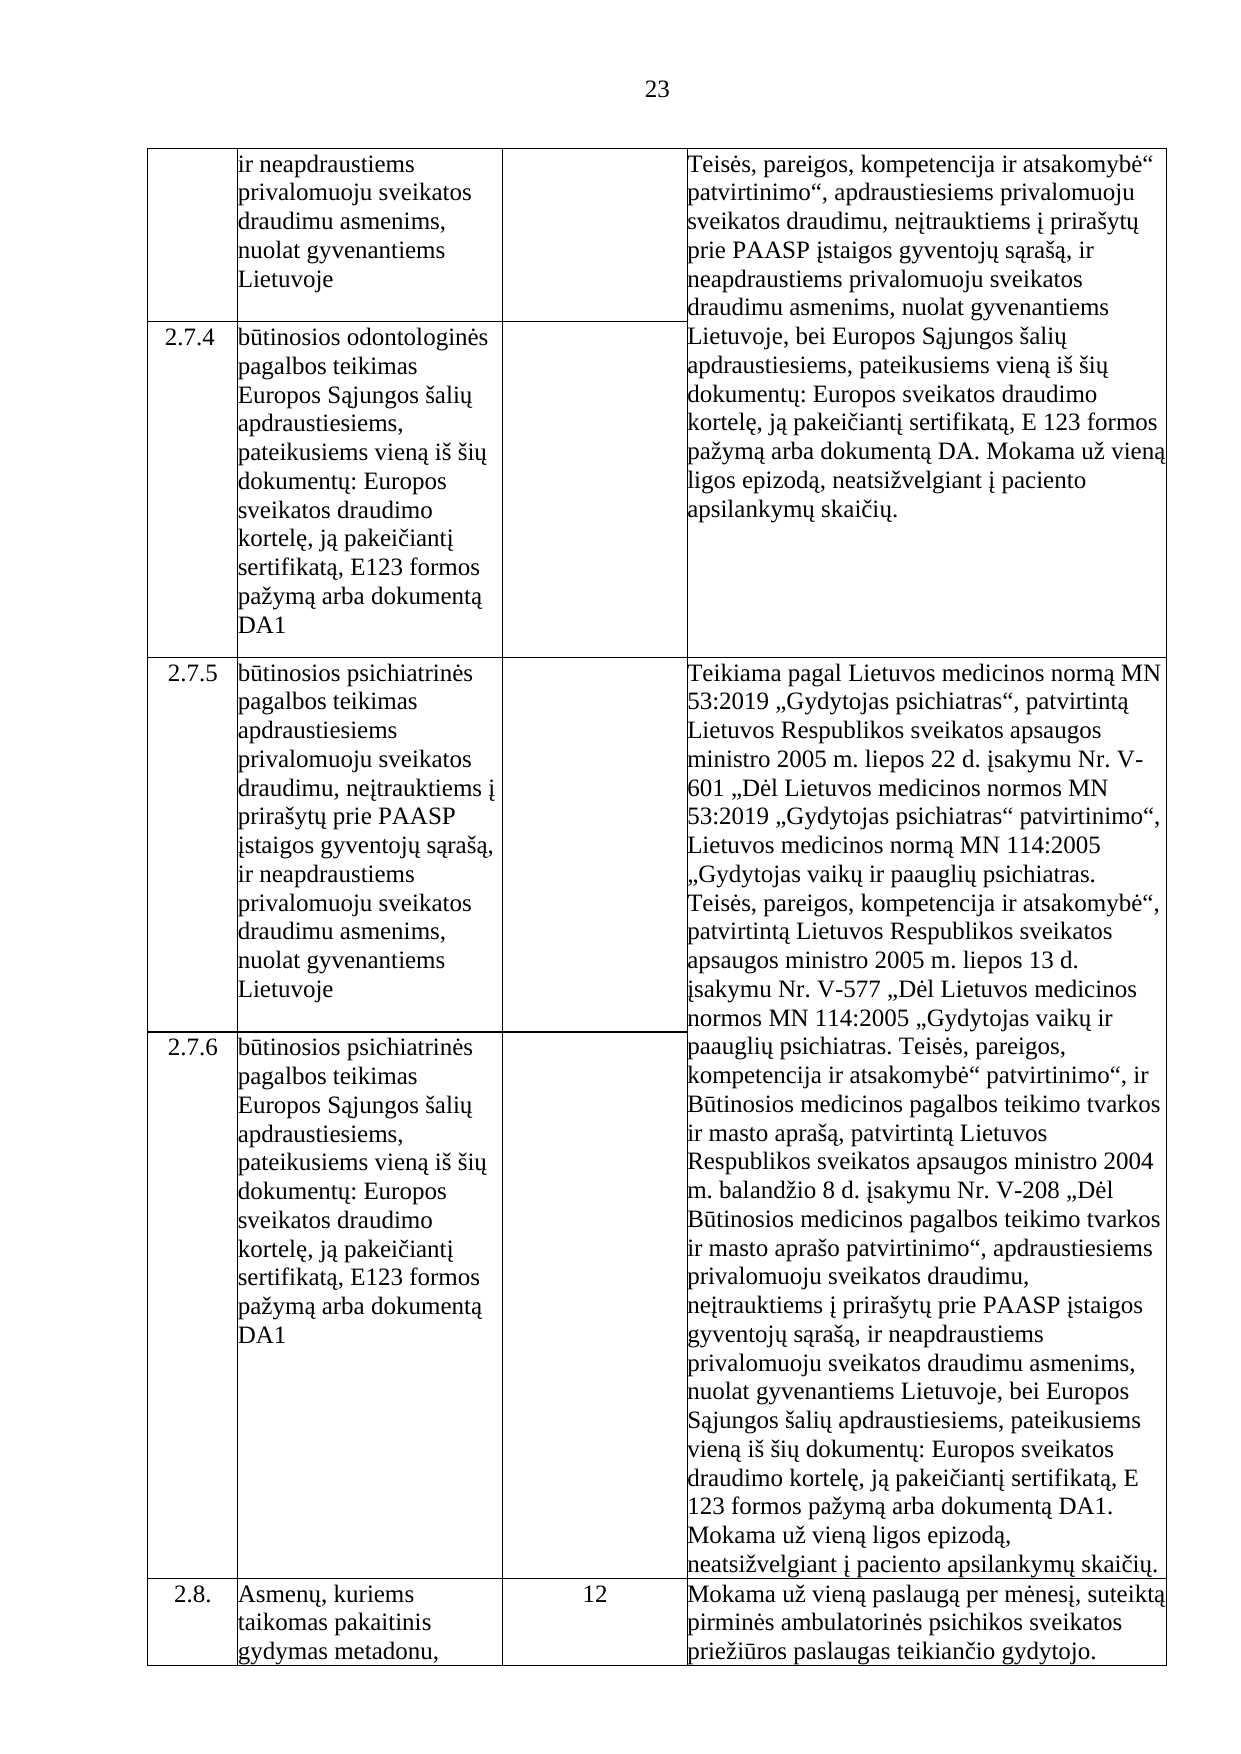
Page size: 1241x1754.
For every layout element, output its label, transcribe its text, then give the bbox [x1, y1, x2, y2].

table_cell [503, 322, 687, 657]
table_cell Teikiama pagal Lietuvos medicinos normą MN 53:2019 „Gydytojas psichiatras“, patvirtintą Lietuvos Respublikos sveikatos apsaugos ministro 2005 m. liepos 22 d. įsakymu Nr. V-601 „Dėl Lietuvos medicinos normos MN 53:2019 „Gydytojas psichiatras“ patvirtinimo“, Lietuvos medicinos normą MN 114:2005 „Gydytojas vaikų ir paauglių psichiatras. Teisės, pareigos, kompetencija ir atsakomybė“, patvirtintą Lietuvos Respublikos sveikatos apsaugos ministro 2005 m. liepos 13 d. įsakymu Nr. V-577 „Dėl Lietuvos medicinos normos MN 114:2005 „Gydytojas vaikų ir paauglių psichiatras. Teisės, pareigos, kompetencija ir atsakomybė“ patvirtinimo“, ir Būtinosios medicinos pagalbos teikimo tvarkos ir masto aprašą, patvirtintą Lietuvos Respublikos sveikatos apsaugos ministro 2004 m. balandžio 8 d. įsakymu Nr. V-208 „Dėl Būtinosios medicinos pagalbos teikimo tvarkos ir masto aprašo patvirtinimo“, apdraustiesiems privalomuoju sveikatos draudimu, neįtrauktiems į prirašytų prie PAASP įstaigos gyventojų sąrašą, ir neapdraustiems privalomuoju sveikatos draudimu asmenims, nuolat gyvenantiems Lietuvoje, bei Europos Sąjungos šalių apdraustiesiems, pateikusiems vieną iš šių dokumentų: Europos sveikatos draudimo kortelę, ją pakeičiantį sertifikatą, E 123 formos pažymą arba dokumentą DA1. Mokama už vieną ligos epizodą, neatsižvelgiant į paciento apsilankymų skaičių. [688, 658, 1166, 1578]
table_cell [148, 149, 237, 321]
table_cell Teisės, pareigos, kompetencija ir atsakomybė“ patvirtinimo“, apdraustiesiems privalomuoju sveikatos draudimu, neįtrauktiems į prirašytų prie PAASP įstaigos gyventojų sąrašą, ir neapdraustiems privalomuoju sveikatos draudimu asmenims, nuolat gyvenantiems Lietuvoje, bei Europos Sąjungos šalių apdraustiesiems, pateikusiems vieną iš šių dokumentų: Europos sveikatos draudimo kortelę, ją pakeičiantį sertifikatą, E 123 formos pažymą arba dokumentą DA. Mokama už vieną ligos epizodą, neatsižvelgiant į paciento apsilankymų skaičių. [688, 149, 1166, 657]
table_cell būtinosios psichiatrinės pagalbos teikimas apdraustiesiems privalomuoju sveikatos draudimu, neįtrauktiems į prirašytų prie PAASP įstaigos gyventojų sąrašą, ir neapdraustiems privalomuoju sveikatos draudimu asmenims, nuolat gyvenantiems Lietuvoje [238, 658, 502, 1031]
table_cell 2.7.6 [148, 1033, 237, 1578]
table_cell [503, 1033, 687, 1578]
table_cell būtinosios psichiatrinės pagalbos teikimas Europos Sąjungos šalių apdraustiesiems, pateikusiems vieną iš šių dokumentų: Europos sveikatos draudimo kortelę, ją pakeičiantį sertifikatą, E123 formos pažymą arba dokumentą DA1 [238, 1033, 502, 1578]
table_cell 12 [503, 1579, 687, 1665]
table_cell ir neapdraustiems privalomuoju sveikatos draudimu asmenims, nuolat gyvenantiems Lietuvoje [238, 149, 502, 321]
table_cell 2.7.5 [148, 658, 237, 1031]
table_cell Asmenų, kuriems taikomas pakaitinis gydymas metadonu, [238, 1579, 502, 1665]
table_cell 2.8. [148, 1579, 237, 1665]
table_cell Mokama už vieną paslaugą per mėnesį, suteiktą pirminės ambulatorinės psichikos sveikatos priežiūros paslaugas teikiančio gydytojo. [688, 1579, 1166, 1665]
table_cell būtinosios odontologinės pagalbos teikimas Europos Sąjungos šalių apdraustiesiems, pateikusiems vieną iš šių dokumentų: Europos sveikatos draudimo kortelę, ją pakeičiantį sertifikatą, E123 formos pažymą arba dokumentą DA1 [238, 322, 502, 657]
table_cell [503, 149, 687, 321]
table_cell 2.7.4 [148, 322, 237, 657]
table_cell [503, 658, 687, 1031]
